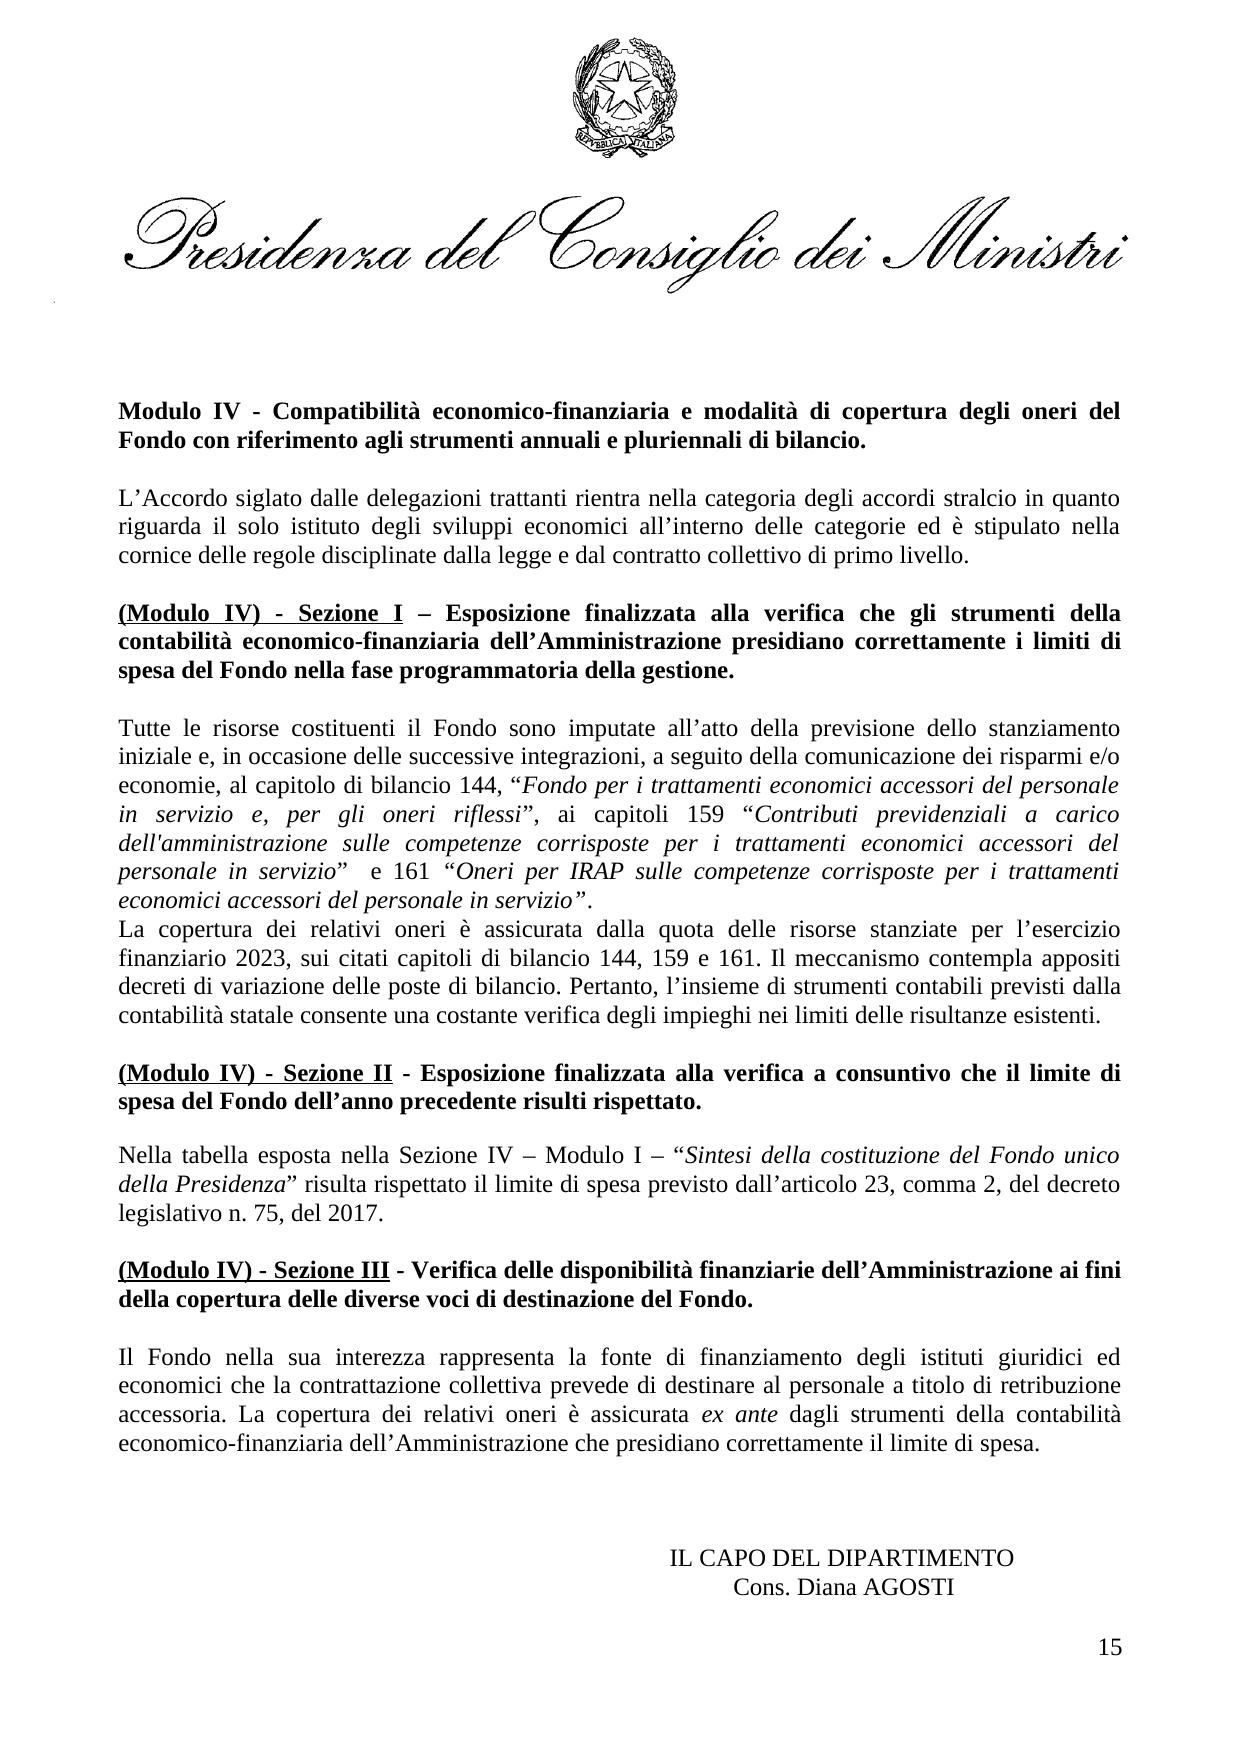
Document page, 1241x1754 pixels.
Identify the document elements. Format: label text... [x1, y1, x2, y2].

text Nella tabella esposta nella Sezione IV – Modulo I – “Sintesi della costituzione del Fondo unico della Presidenza” risulta rispettato il limite di spesa previsto dall’articolo 23, comma 2, del decreto legislativo n. 75, del 2017. [118, 1140, 1122, 1227]
text (Modulo IV) - Sezione II - Esposizione finalizzata alla verifica a consuntivo che il limite di spesa del Fondo dell’anno precedente risulti rispettato. [118, 1058, 1122, 1115]
text IL CAPO DEL DIPARTIMENTO [118, 1543, 1122, 1572]
text L’Accordo siglato dalle delegazioni trattanti rientra nella categoria degli accordi stralcio in quanto riguarda il solo istituto degli sviluppi economici all’interno delle categorie ed è stipulato nella cornice delle regole disciplinate dalla legge e dal contratto collettivo di primo livello. [118, 483, 1122, 569]
text La copertura dei relativi oneri è assicurata dalla quota delle risorse stanziate per l’esercizio finanziario 2023, sui citati capitoli di bilancio 144, 159 e 161. Il meccanismo contempla appositi decreti di variazione delle poste di bilancio. Pertanto, l’insieme di strumenti contabili previsti dalla contabilità statale consente una costante verifica degli impieghi nei limiti delle risultanze esistenti. [118, 914, 1122, 1029]
text Cons. Diana AGOSTI [118, 1572, 1122, 1600]
text Tutte le risorse costituenti il Fondo sono imputate all’atto della previsione dello stanziamento iniziale e, in occasione delle successive integrazioni, a seguito della comunicazione dei risparmi e/o economie, al capitolo di bilancio 144, “Fondo per i trattamenti economici accessori del personale in servizio e, per gli oneri riflessi”, ai capitoli 159 “Contributi previdenziali a carico dell'amministrazione sulle competenze corrisposte per i trattamenti economici accessori del personale in servizio” e 161 “Oneri per IRAP sulle competenze corrisposte per i trattamenti economici accessori del personale in servizio”. [118, 713, 1122, 914]
text (Modulo IV) - Sezione III - Verifica delle disponibilità finanziarie dell’Amministrazione ai fini della copertura delle diverse voci di destinazione del Fondo. [118, 1255, 1122, 1313]
text Il Fondo nella sua interezza rappresenta la fonte di finanziamento degli istituti giuridici ed economici che la contrattazione collettiva prevede di destinare al personale a titolo di retribuzione accessoria. La copertura dei relativi oneri è assicurata ex ante dagli strumenti della contabilità economico-finanziaria dell’Amministrazione che presidiano correttamente il limite di spesa. [118, 1342, 1122, 1457]
text Modulo IV - Compatibilità economico-finanziaria e modalità di copertura degli oneri del Fondo con riferimento agli strumenti annuali e pluriennali di bilancio. [118, 396, 1122, 454]
text (Modulo IV) - Sezione I – Esposizione finalizzata alla verifica che gli strumenti della contabilità economico-finanziaria dell’Amministrazione presidiano correttamente i limiti di spesa del Fondo nella fase programmatoria della gestione. [118, 598, 1122, 684]
